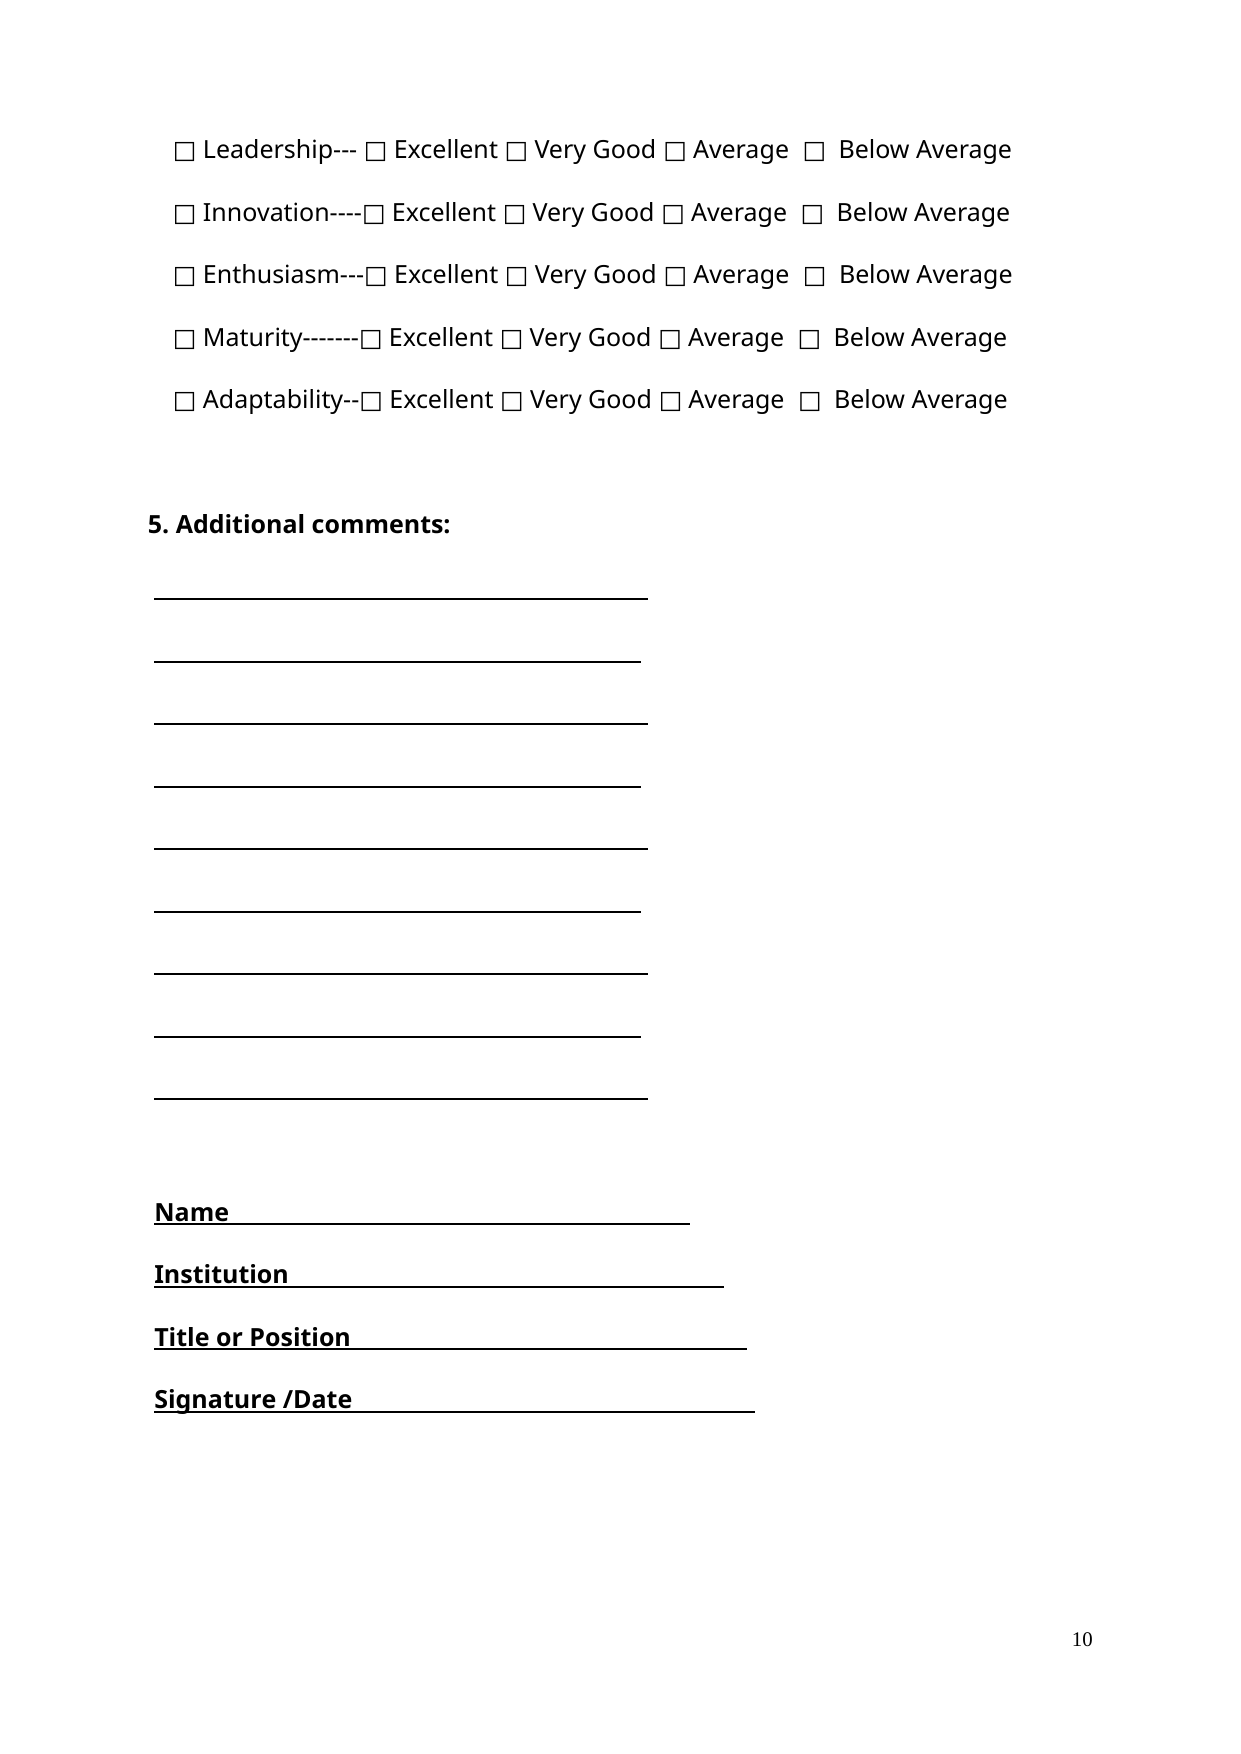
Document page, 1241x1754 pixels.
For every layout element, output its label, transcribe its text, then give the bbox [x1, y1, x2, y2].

text □ Innovation----□ Excellent □ Very Good □ Average □ Below Average [173, 170, 1092, 233]
text Title or Position [148, 1295, 1092, 1358]
text Signature /Date [148, 1358, 1092, 1420]
text 5. Additional comments: [148, 483, 1092, 545]
text □ Leadership--- □ Excellent □ Very Good □ Average □ Below Average [173, 108, 1092, 170]
text Institution [148, 1233, 1092, 1295]
text □ Maturity-------□ Excellent □ Very Good □ Average □ Below Average [173, 295, 1092, 358]
text □ Enthusiasm---□ Excellent □ Very Good □ Average □ Below Average [173, 233, 1092, 295]
text □ Adaptability--□ Excellent □ Very Good □ Average □ Below Average [173, 358, 1092, 420]
text Name [148, 1170, 1092, 1233]
